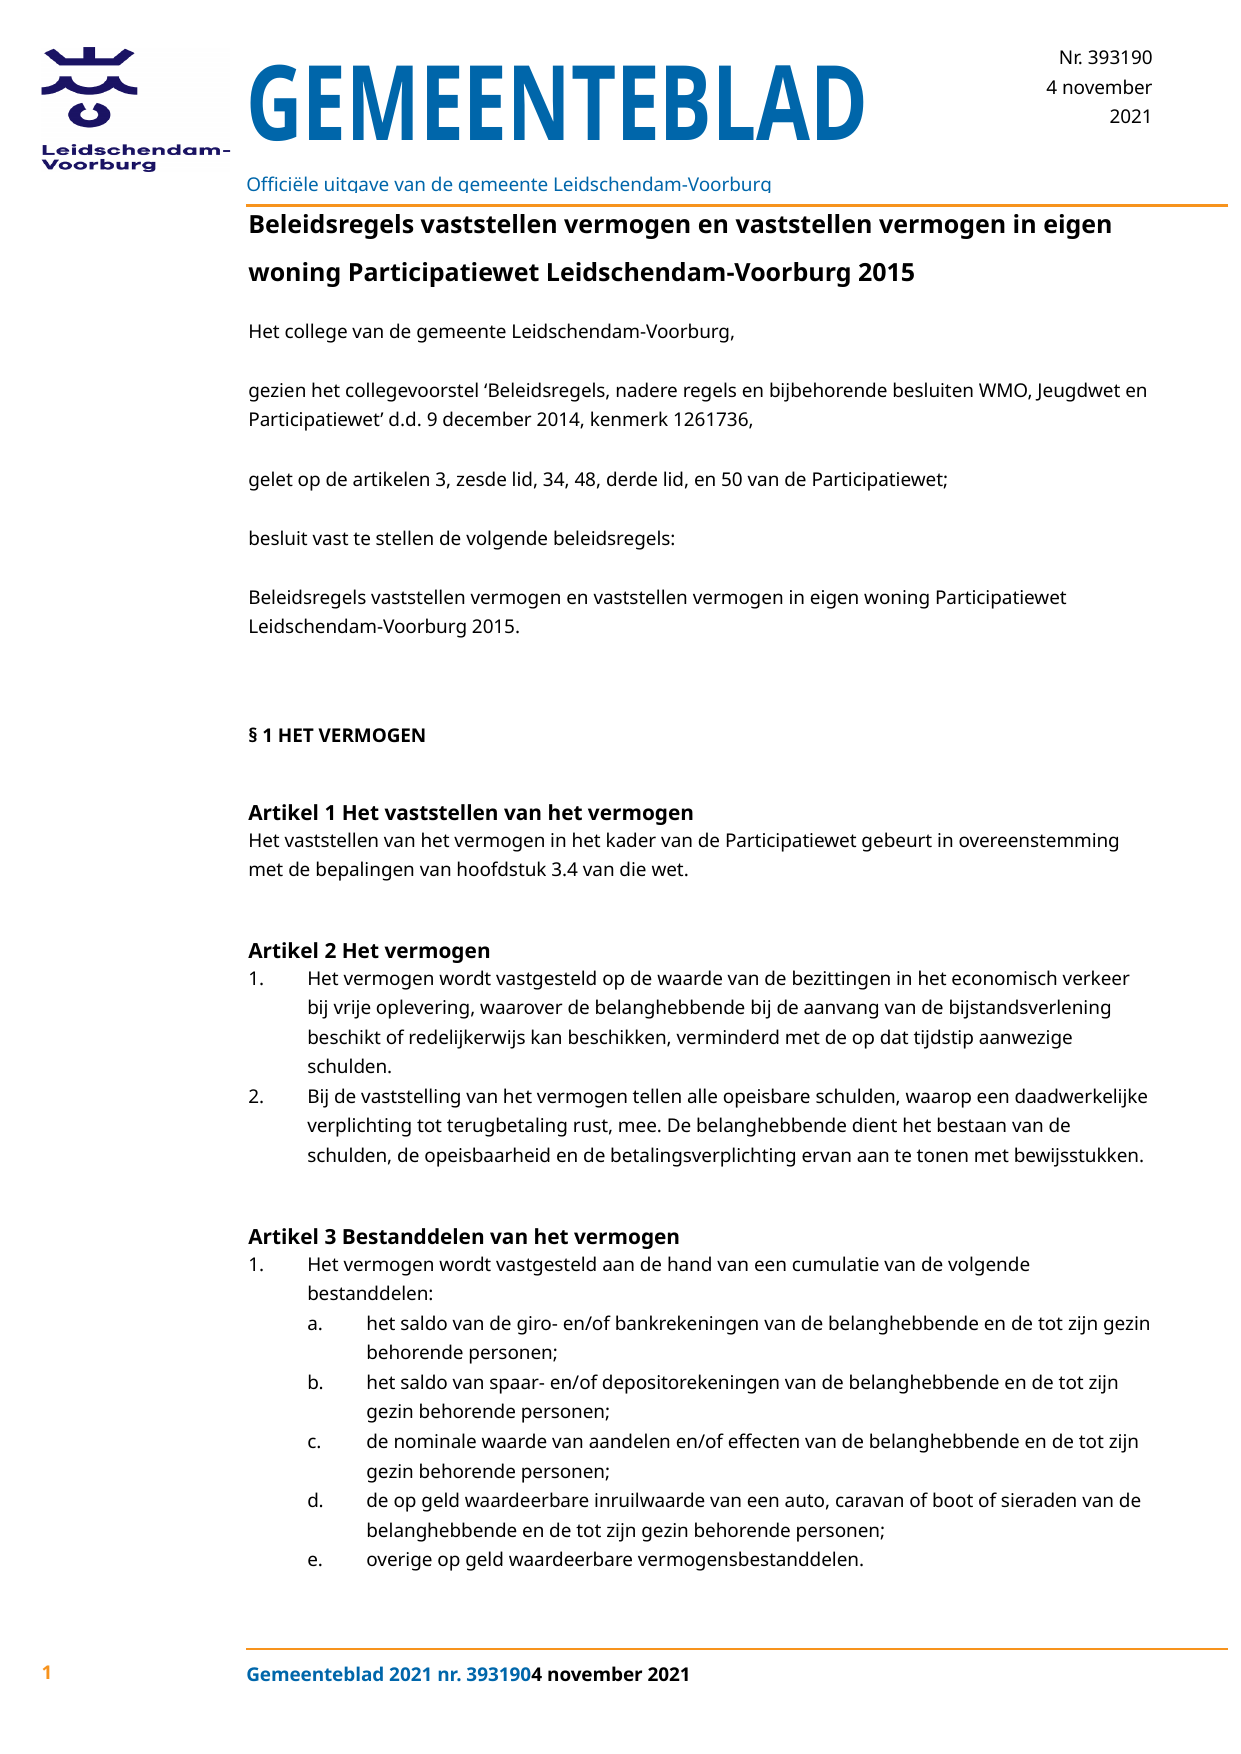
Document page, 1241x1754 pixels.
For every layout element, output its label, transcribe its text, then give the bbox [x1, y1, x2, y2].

text Het vaststellen van het vermogen in het kader van de Participatiewet gebeurt in overeenstemming met de bepalingen van hoofdstuk 3.4 van die wet. [248, 827, 1152, 882]
text Artikel 2 Het vermogen [248, 936, 1152, 965]
picture [41, 47, 231, 172]
text Artikel 3 Bestanddelen van het vermogen [248, 1222, 1152, 1251]
list de nominale waarde van aandelen en/of effecten van de belanghebbende en de tot zijn gezin behorende personen; [307, 1428, 1152, 1483]
text Beleidsregels vaststellen vermogen en vaststellen vermogen in eigen woning Participatiewet Leidschendam-Voorburg 2015 [248, 207, 1152, 288]
list het saldo van spaar- en/of depositorekeningen van de belanghebbende en de tot zijn gezin behorende personen; [307, 1369, 1152, 1424]
list Het vermogen wordt vastgesteld aan de hand van een cumulatie van de volgende bestanddelen: [248, 1251, 1152, 1306]
text besluit vast te stellen de volgende beleidsregels: [248, 525, 1152, 551]
list de op geld waardeerbare inruilwaarde van een auto, caravan of boot of sieraden van de belanghebbende en de tot zijn gezin behorende personen; [307, 1487, 1152, 1543]
text gelet op de artikelen 3, zesde lid, 34, 48, derde lid, en 50 van de Participatiewet; [248, 466, 1152, 492]
text Het college van de gemeente Leidschendam-Voorburg, [248, 318, 1152, 344]
list Bij de vaststelling van het vermogen tellen alle opeisbare schulden, waarop een daadwerkelijke verplichting tot terugbetaling rust, mee. De belanghebbende dient het bestaan van de schulden, de opeisbaarheid en de betalingsverplichting ervan aan te tonen met bewijsstukken. [248, 1083, 1152, 1168]
text gezien het collegevoorstel ‘Beleidsregels, nadere regels en bijbehorende besluiten WMO, Jeugdwet en Participatiewet’ d.d. 9 december 2014, kenmerk 1261736, [248, 377, 1152, 432]
list het saldo van de giro- en/of bankrekeningen van de belanghebbende en de tot zijn gezin behorende personen; [307, 1310, 1152, 1365]
text § 1 HET VERMOGEN [248, 722, 1152, 748]
text Beleidsregels vaststellen vermogen en vaststellen vermogen in eigen woning Participatiewet Leidschendam-Voorburg 2015. [248, 584, 1152, 639]
text Artikel 1 Het vaststellen van het vermogen [248, 798, 1152, 827]
list overige op geld waardeerbare vermogensbestanddelen. [307, 1547, 1152, 1572]
list Het vermogen wordt vastgesteld op de waarde van de bezittingen in het economisch verkeer bij vrije oplevering, waarover de belanghebbende bij de aanvang van de bijstandsverlening beschikt of redelijkerwijs kan beschikken, verminderd met de op dat tijdstip aanwezige schulden. [248, 965, 1152, 1079]
